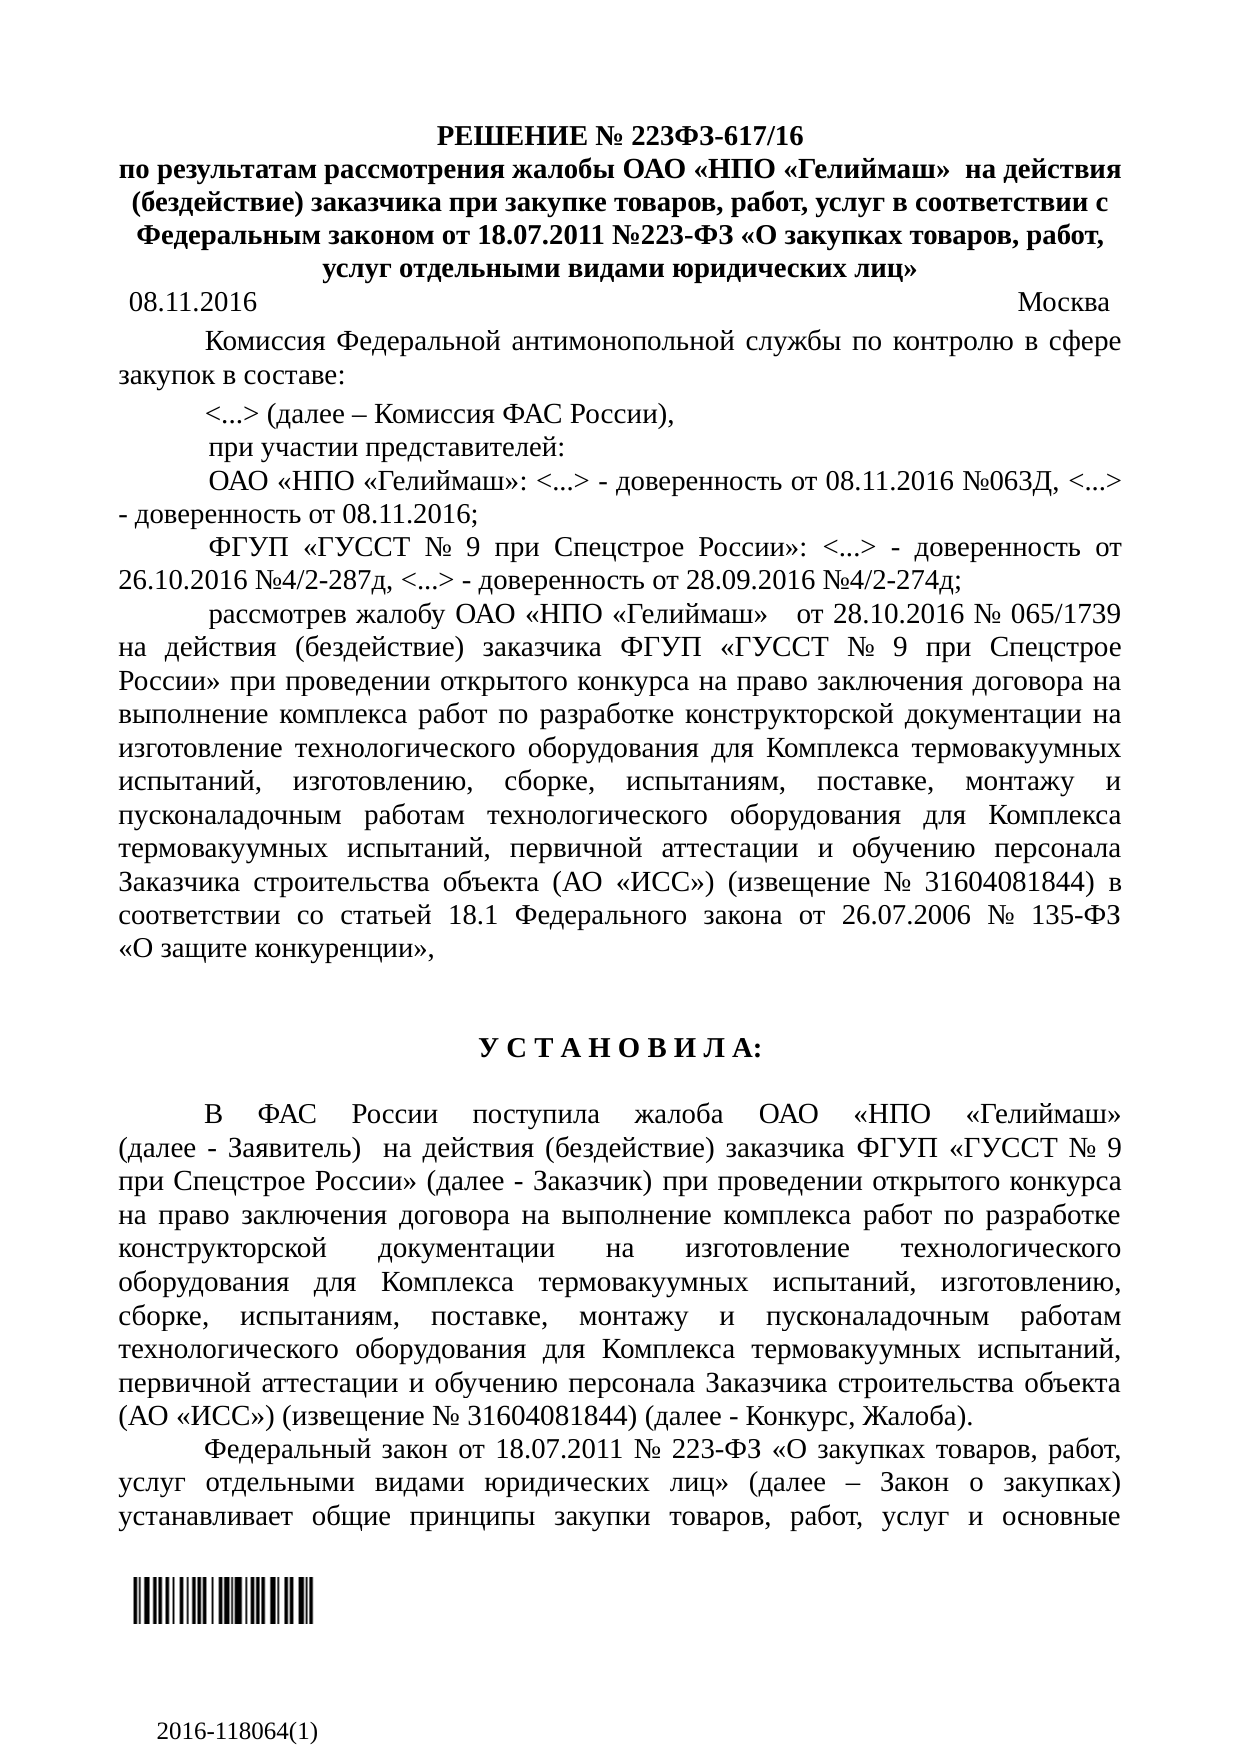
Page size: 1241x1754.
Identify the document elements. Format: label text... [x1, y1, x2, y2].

text <...> (далее – Комиссия ФАС России), [118, 396, 1122, 430]
text Комиссия Федеральной антимонопольной службы по контролю в сфере закупок в составе: [118, 323, 1122, 390]
text при участии представителей: [118, 430, 1122, 463]
text ОАО «НПО «Гелиймаш»: <...> - доверенность от 08.11.2016 №063Д, <...> - доверенность от 08.11.2016; [118, 463, 1122, 529]
text 08.11.2016 Москва [118, 284, 1122, 317]
text У С Т А Н О В И Л А: [118, 1030, 1122, 1063]
text Федеральный закон от 18.07.2011 № 223-ФЗ «О закупках товаров, работ, услуг отдельными видами юридических лиц» (далее – Закон о закупках) устанавливает общие принципы закупки товаров, работ, услуг и основные [118, 1432, 1122, 1531]
text РЕШЕНИЕ № 223ФЗ-617/16 [118, 118, 1122, 151]
text В ФАС России поступила жалоба ОАО «НПО «Гелиймаш» (далее - Заявитель) на действия (бездействие) заказчика ФГУП «ГУССТ № 9 при Спецстрое России» (далее - Заказчик) при проведении открытого конкурса на право заключения договора на выполнение комплекса работ по разработке конструкторской документации на изготовление технологического оборудования для Комплекса термовакуумных испытаний, изготовлению, сборке, испытаниям, поставке, монтажу и пусконаладочным работам технологического оборудования для Комплекса термовакуумных испытаний, первичной аттестации и обучению персонала Заказчика строительства объекта (АО «ИСС») (извещение № 31604081844) (далее - Конкурс, Жалоба). [118, 1096, 1122, 1432]
text ФГУП «ГУССТ № 9 при Спецстрое России»: <...> - доверенность от 26.10.2016 №4/2-287д, <...> - доверенность от 28.09.2016 №4/2-274д; [118, 529, 1122, 596]
text рассмотрев жалобу ОАО «НПО «Гелиймаш» от 28.10.2016 № 065/1739 на действия (бездействие) заказчика ФГУП «ГУССТ № 9 при Спецстрое России» при проведении открытого конкурса на право заключения договора на выполнение комплекса работ по разработке конструкторской документации на изготовление технологического оборудования для Комплекса термовакуумных испытаний, изготовлению, сборке, испытаниям, поставке, монтажу и пусконаладочным работам технологического оборудования для Комплекса термовакуумных испытаний, первичной аттестации и обучению персонала Заказчика строительства объекта (АО «ИСС») (извещение № 31604081844) в соответствии со статьей 18.1 Федерального закона от 26.07.2006 № 135-ФЗ «О защите конкуренции», [118, 596, 1122, 964]
text по результатам рассмотрения жалобы ОАО «НПО «Гелиймаш» на действия (бездействие) заказчика при закупке товаров, работ, услуг в соответствии с Федеральным законом от 18.07.2011 №223-ФЗ «О закупках товаров, работ, услуг отдельными видами юридических лиц» [118, 151, 1122, 284]
picture [118, 1577, 331, 1624]
